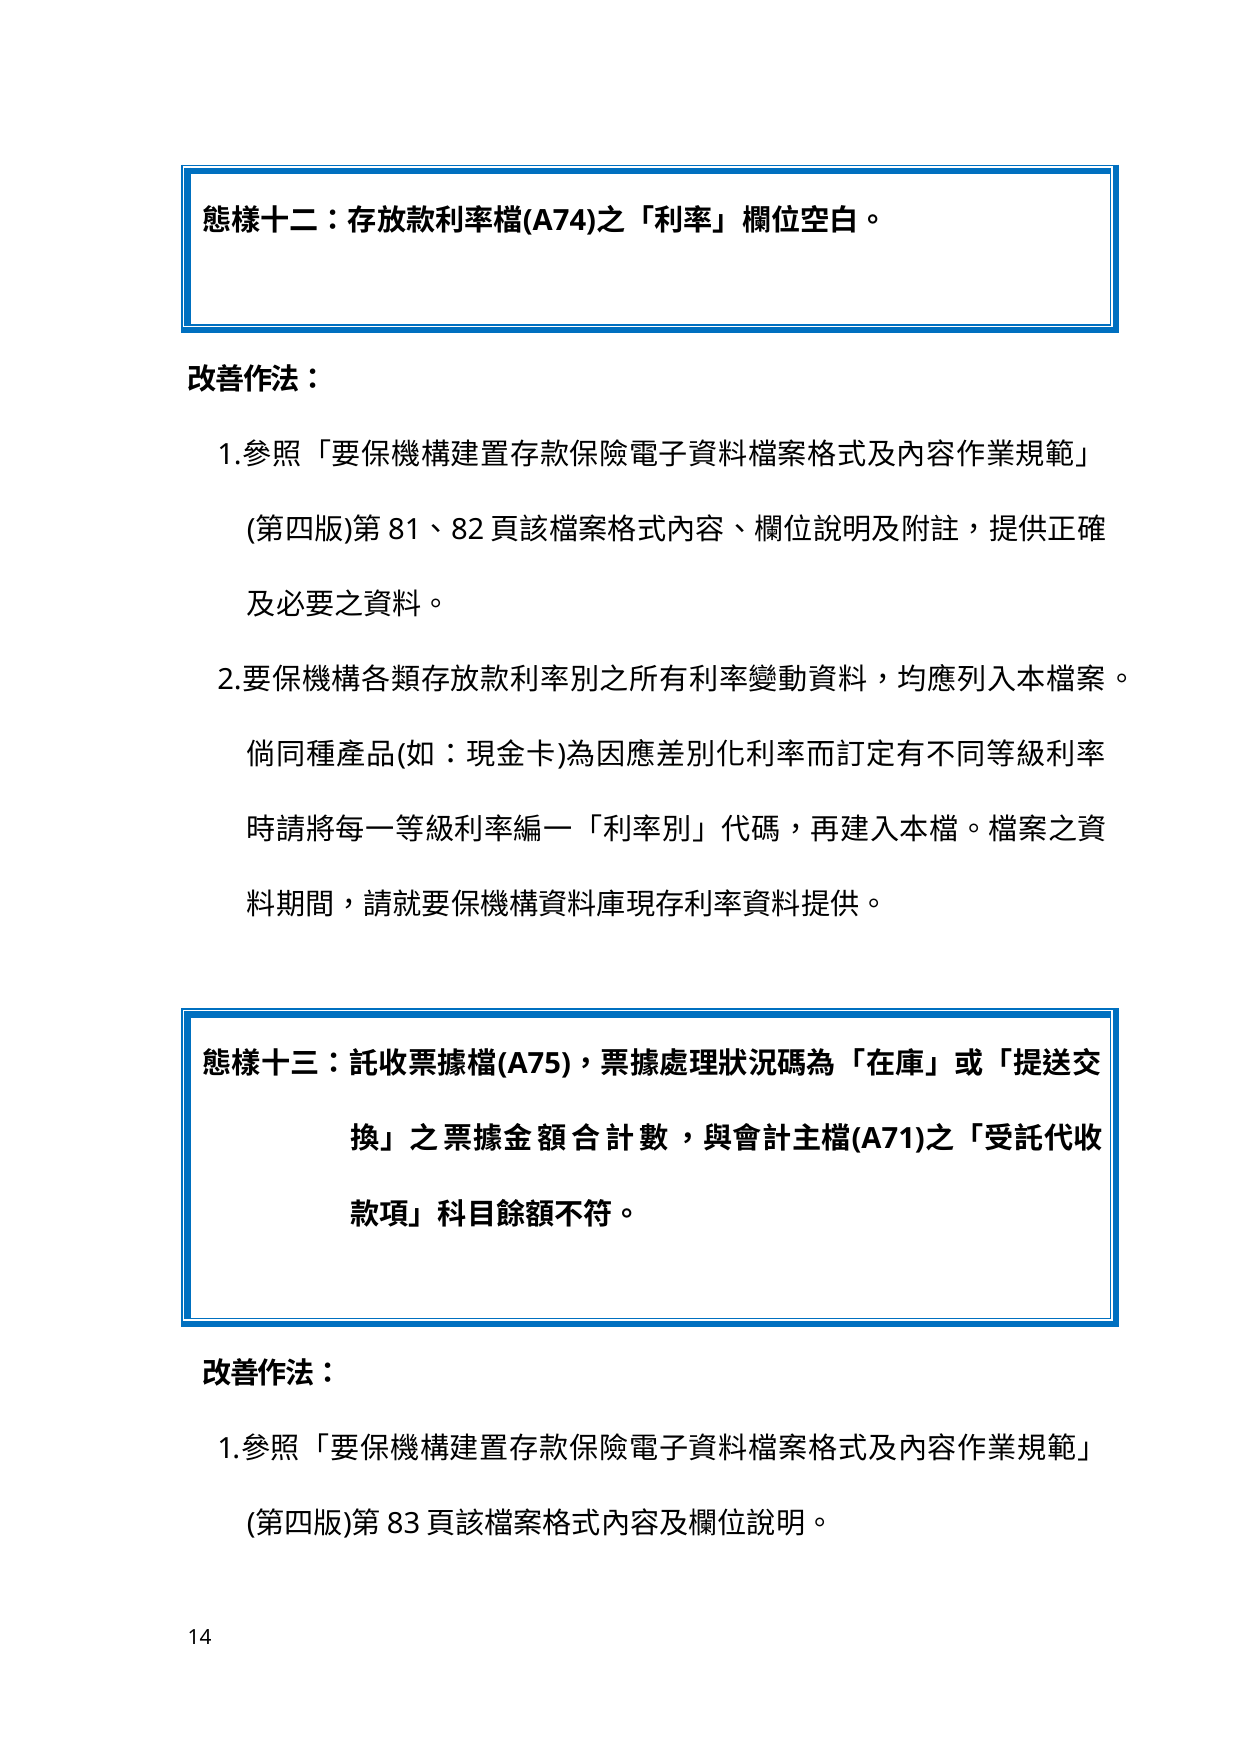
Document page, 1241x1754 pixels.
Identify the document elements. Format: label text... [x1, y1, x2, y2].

text 1.參照「要保機構建置存款保險電子資料檔案格式及內容作業規範」(第四版)第83頁該檔案格式內容及欄位說明。 [217, 1402, 1107, 1552]
text 改善作法： [202, 1327, 1107, 1402]
text 改善作法： [187, 333, 1107, 408]
text 2.要保機構各類存放款利率別之所有利率變動資料，均應列入本檔案。倘同種產品(如：現金卡)為因應差別化利率而訂定有不同等級利率時請將每一等級利率編一「利率別」代碼，再建入本檔。檔案之資料期間，請就要保機構資料庫現存利率資料提供。 [217, 633, 1107, 933]
table_header 態樣十三：託收票據檔(A75)，票據處理狀況碼為「在庫」或「提送交換」之票據金額合計數，與會計主檔(A71)之「受託代收款項」科目餘額不符。 [191, 1018, 1110, 1318]
text 1.參照「要保機構建置存款保險電子資料檔案格式及內容作業規範」(第四版)第81、82頁該檔案格式內容、欄位說明及附註，提供正確及必要之資料。 [217, 408, 1107, 633]
table_header 態樣十二：存放款利率檔(A74)之「利率」欄位空白。 [191, 174, 1110, 324]
